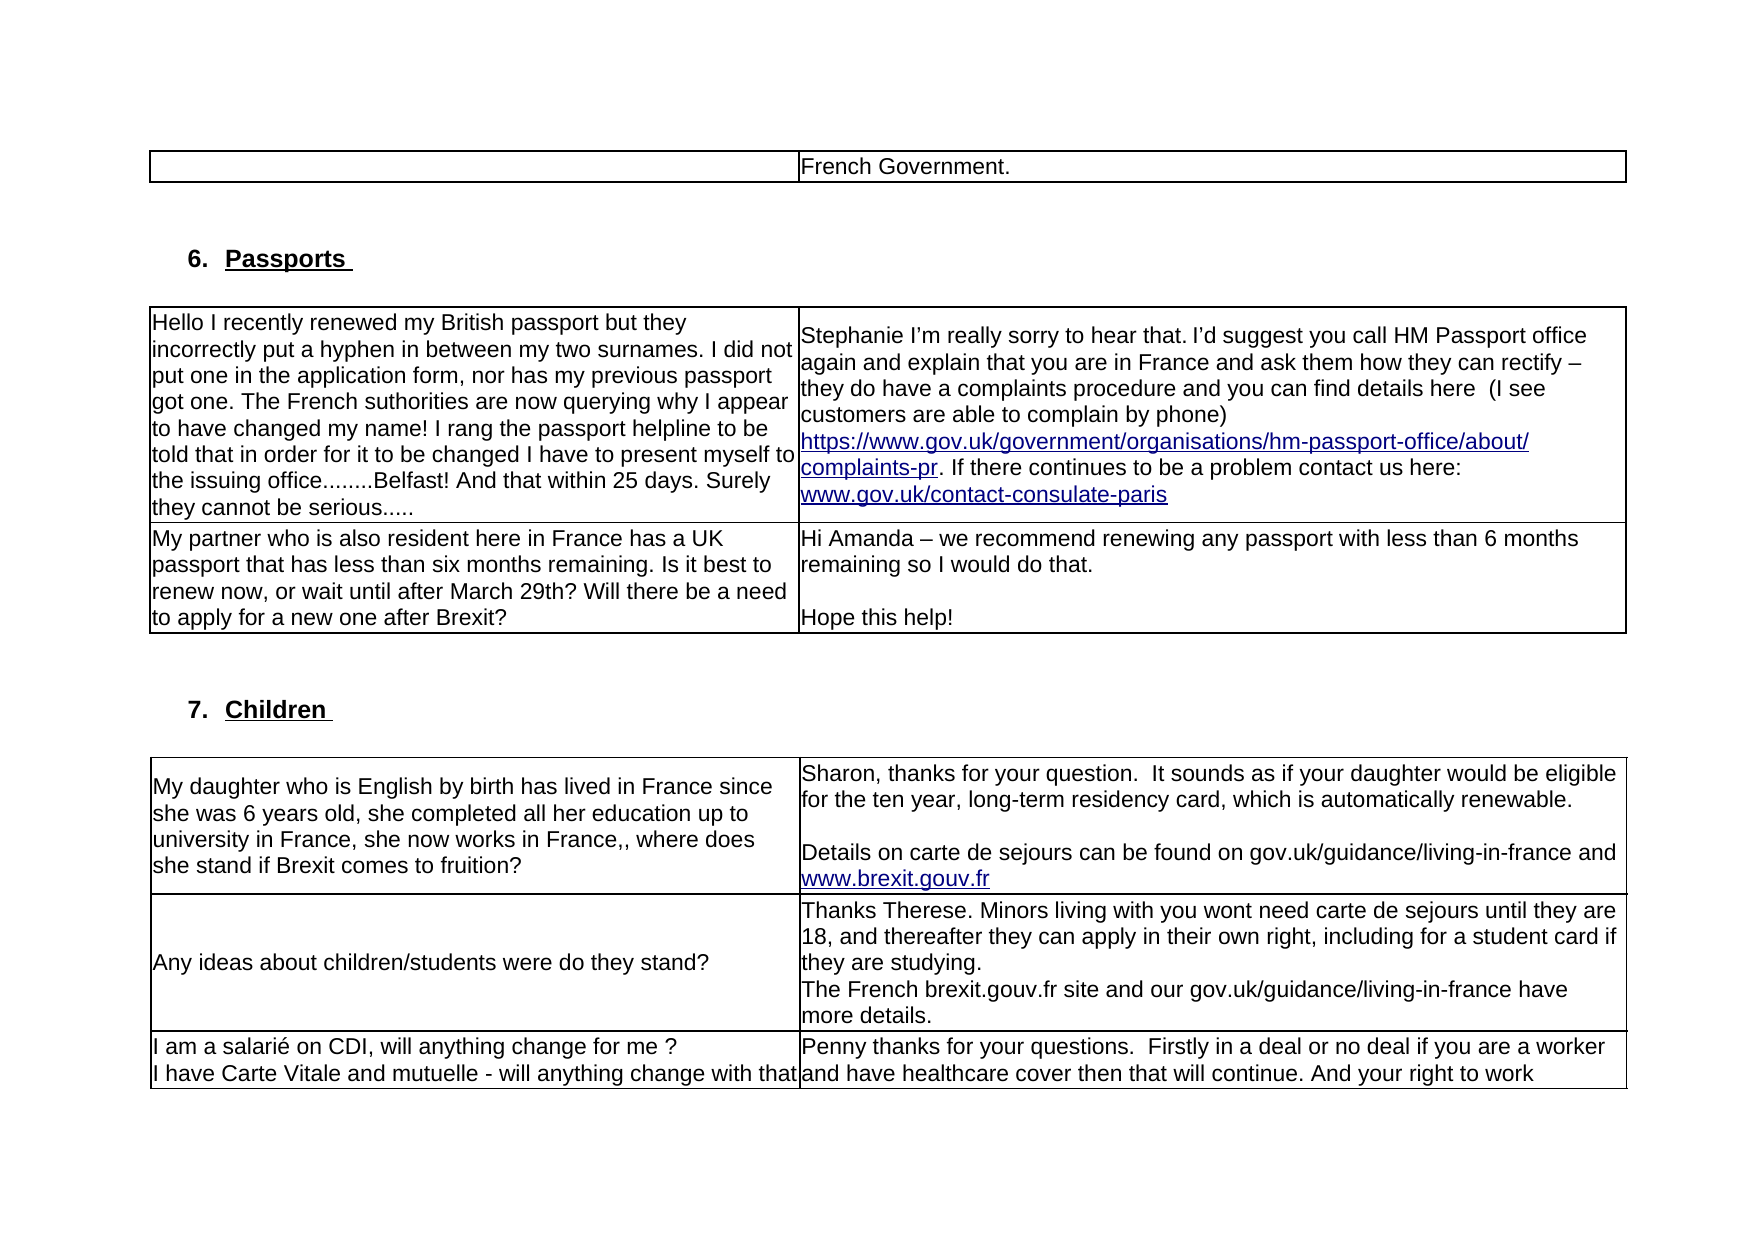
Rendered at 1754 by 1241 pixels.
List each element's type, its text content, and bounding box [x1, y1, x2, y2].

table_header Hello I recently renewed my British passport but they incorrectly put a hyphen in between my two surnames. I did not put one in the application form, nor has my previous passport got one. The French suthorities are now querying why I appear to have changed my name! I rang the passport helpline to be told that in order for it to be changed I have to present myself to the issuing office........Belfast! And that within 25 days. Surely they cannot be serious..... [151, 308, 798, 522]
list Children [187, 695, 1604, 724]
table_cell Hi Amanda – we recommend renewing any passport with less than 6 months remaining so I would do that. Hope this help! [800, 523, 1625, 632]
table_cell Penny thanks for your questions. Firstly in a deal or no deal if you are a worker and have healthcare cover then that will continue. And your right to work [801, 1032, 1626, 1088]
table_cell French Government. [800, 152, 1625, 181]
table_cell My partner who is also resident here in France has a UK passport that has less than six months remaining. Is it best to renew now, or wait until after March 29th? Will there be a need to apply for a new one after Brexit? [151, 523, 798, 632]
table_header My daughter who is English by birth has lived in France since she was 6 years old, she completed all her education up to university in France, she now works in France,, where does she stand if Brexit comes to fruition? [152, 758, 799, 893]
table_cell Any ideas about children/students were do they stand? [152, 895, 799, 1030]
table_cell Thanks Therese. Minors living with you wont need carte de sejours until they are 18, and thereafter they can apply in their own right, including for a student card if they are studying. The French brexit.gouv.fr site and our gov.uk/guidance/living-in-france have more details. [801, 895, 1626, 1030]
table_cell I am a salarié on CDI, will anything change for me ? I have Carte Vitale and mutuelle - will anything change with that [152, 1032, 799, 1088]
table_header Sharon, thanks for your question. It sounds as if your daughter would be eligible for the ten year, long-term residency card, which is automatically renewable. Details on carte de sejours can be found on gov.uk/guidance/living-in-france and www.brexit.gouv.fr [801, 758, 1626, 893]
table_header Stephanie I’m really sorry to hear that. I’d suggest you call HM Passport office again and explain that you are in France and ask them how they can rectify – they do have a complaints procedure and you can find details here (I see customers are able to complain by phone) https://www.gov.uk/government/organisations/hm-passport-office/about/complaints-pr. If there continues to be a problem contact us here: www.gov.uk/contact-consulate-paris [800, 308, 1625, 522]
list Passports [187, 244, 1604, 273]
table_cell [151, 152, 798, 181]
